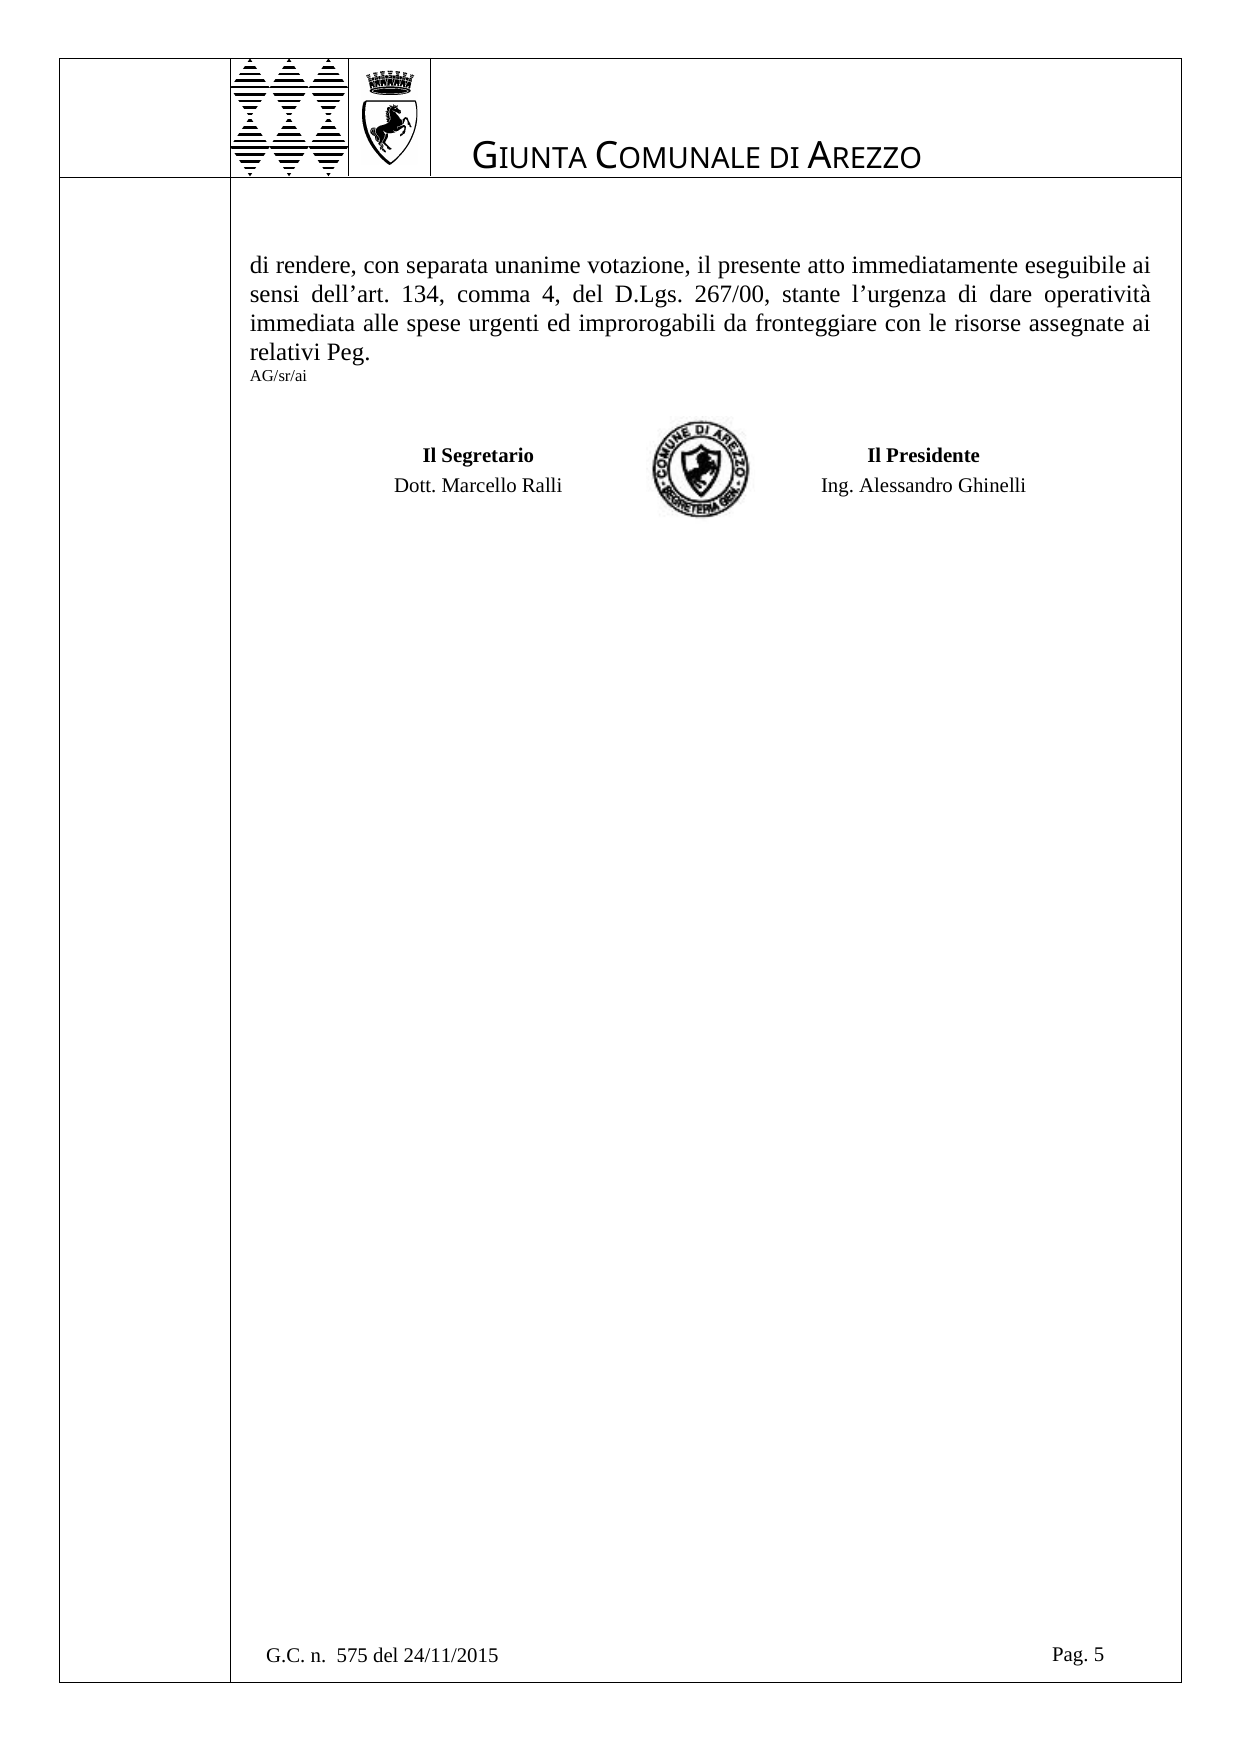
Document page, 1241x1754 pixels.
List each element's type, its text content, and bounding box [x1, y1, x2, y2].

table_header [636, 411, 766, 559]
table_header Il Presidente Ing. Alessandro Ghinelli [766, 411, 1081, 559]
text AG/sr/ai [249, 365, 1152, 384]
text di rendere, con separata unanime votazione, il presente atto immediatamente eseguibile ai sensi dell’art. 134, comma 4, del D.Lgs. 267/00, stante l’urgenza di dare operatività immediata alle spese urgenti ed improrogabili da fronteggiare con le risorse assegnate ai relativi Peg. [249, 250, 1152, 365]
table_header Il Segretario Dott. Marcello Ralli [320, 411, 636, 559]
picture [361, 70, 418, 165]
picture [646, 416, 756, 525]
